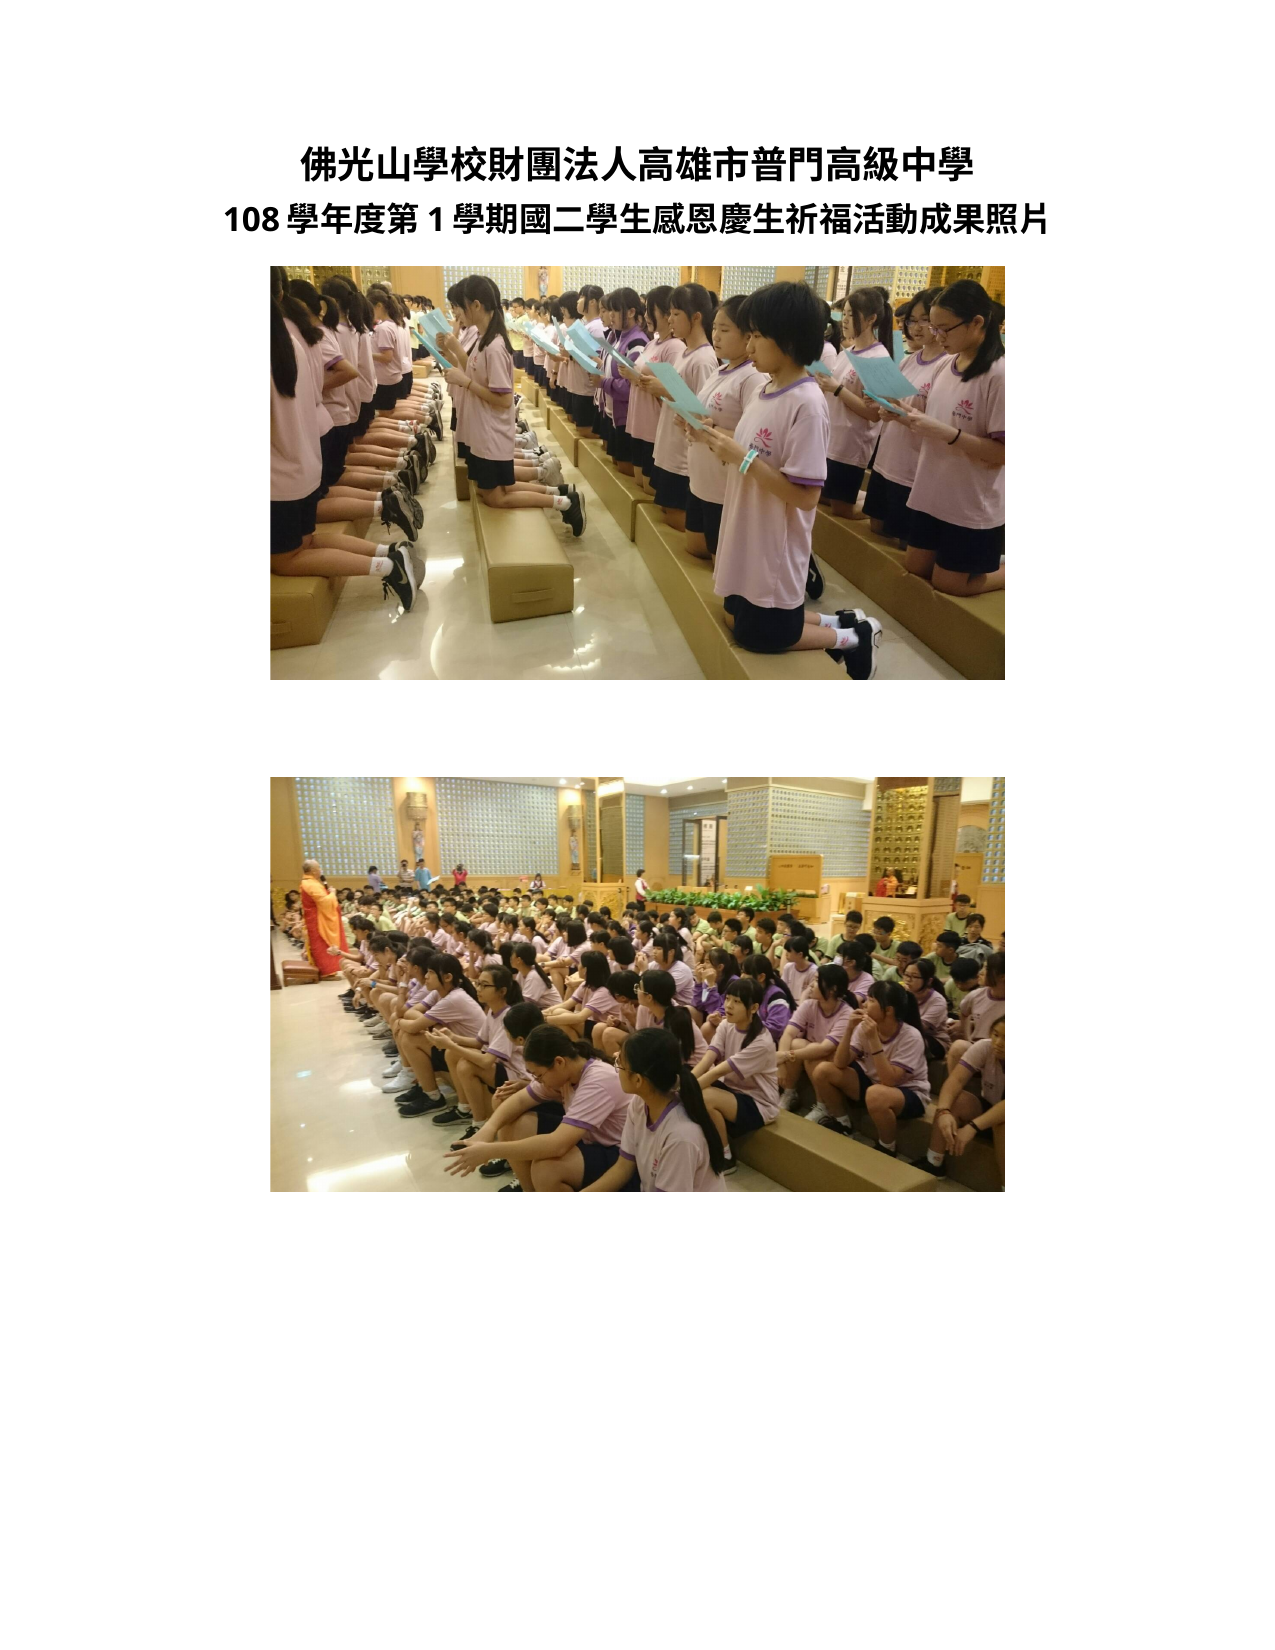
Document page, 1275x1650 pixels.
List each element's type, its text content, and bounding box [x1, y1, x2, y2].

picture [270, 266, 1005, 680]
text 佛光山學校財團法人高雄市普門高級中學 [135, 135, 1140, 189]
text 108學年度第1學期國二學生感恩慶生祈福活動成果照片 [135, 189, 1140, 241]
picture [270, 777, 1005, 1192]
